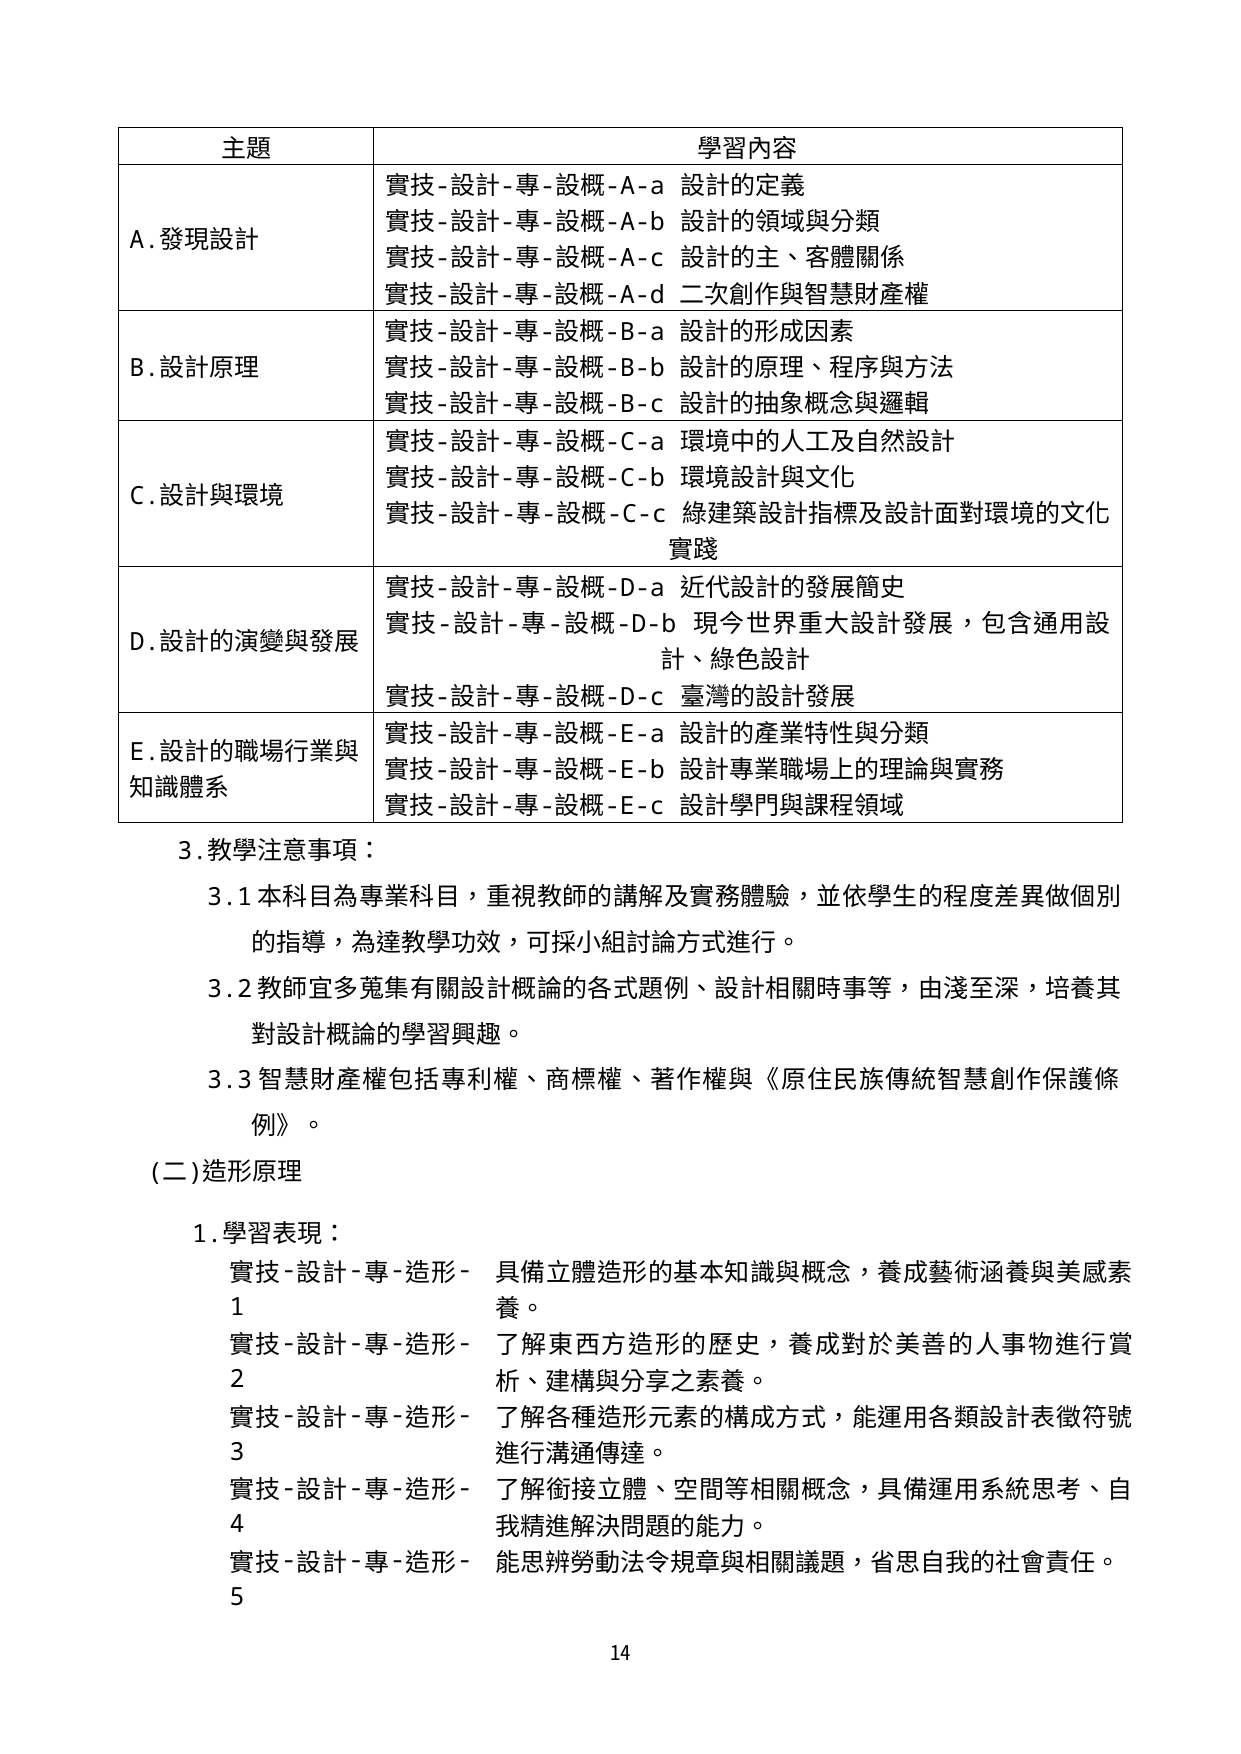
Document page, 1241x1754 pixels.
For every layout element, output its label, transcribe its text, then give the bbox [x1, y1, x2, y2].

table_cell 了解銜接立體、空間等相關概念，具備運用系統思考、自我精進解決問題的能力。 [484, 1470, 1144, 1542]
table_cell C.設計與環境 [119, 421, 373, 566]
table_cell A.發現設計 [119, 165, 373, 310]
text (二)造形原理 [118, 1144, 1122, 1190]
table_cell E.設計的職場行業與知識體系 [119, 713, 373, 822]
text 3.1本科目為專業科目，重視教師的講解及實務體驗，並依學生的程度差異做個別的指導，為達教學功效，可採小組討論方式進行。 [207, 869, 1122, 961]
table_cell 了解各種造形元素的構成方式，能運用各類設計表徵符號進行溝通傳達。 [484, 1397, 1144, 1470]
table_cell 了解東西方造形的歷史，養成對於美善的人事物進行賞析、建構與分享之素養。 [484, 1325, 1144, 1397]
table_cell 實技-設計-專-造形-3 [218, 1397, 484, 1470]
table_cell 實技-設計-專-設概-E-a 設計的產業特性與分類 實技-設計-專-設概-E-b 設計專業職場上的理論與實務 實技-設計-專-設概-E-c 設計學門與課程領域 [374, 713, 1122, 822]
text 3.教學注意事項： [168, 823, 1122, 869]
table_cell B.設計原理 [119, 311, 373, 420]
table_cell 實技-設計-專-設概-B-a 設計的形成因素 實技-設計-專-設概-B-b 設計的原理、程序與方法 實技-設計-專-設概-B-c 設計的抽象概念與邏輯 [374, 311, 1122, 420]
table_cell D.設計的演變與發展 [119, 567, 373, 712]
table_cell 能思辨勞動法令規章與相關議題，省思自我的社會責任。 [484, 1542, 1144, 1612]
table_cell 實技-設計-專-設概-C-a 環境中的人工及自然設計 實技-設計-專-設概-C-b 環境設計與文化 實技-設計-專-設概-C-c 綠建築設計指標及設計面對環境的文化實踐 [374, 421, 1122, 566]
table_header 學習內容 [374, 128, 1122, 164]
text 3.2教師宜多蒐集有關設計概論的各式題例、設計相關時事等，由淺至深，培養其對設計概論的學習興趣。 [207, 961, 1122, 1052]
table_header 具備立體造形的基本知識與概念，養成藝術涵養與美感素養。 [484, 1252, 1144, 1325]
table_cell 實技-設計-專-造形-5 [218, 1542, 484, 1612]
table_header 主題 [119, 128, 373, 164]
table_cell 實技-設計-專-設概-D-a 近代設計的發展簡史 實技-設計-專-設概-D-b 現今世界重大設計發展，包含通用設計、綠色設計 實技-設計-專-設概-D-c 臺灣的設計發展 [374, 567, 1122, 712]
table_header 實技-設計-專-造形-1 [218, 1252, 484, 1325]
text 1.學習表現： [118, 1190, 1122, 1252]
text 3.3智慧財產權包括專利權、商標權、著作權與《原住民族傳統智慧創作保護條例》。 [207, 1052, 1122, 1144]
table_cell 實技-設計-專-造形-2 [218, 1325, 484, 1397]
table_cell 實技-設計-專-造形-4 [218, 1470, 484, 1542]
table_cell 實技-設計-專-設概-A-a 設計的定義 實技-設計-專-設概-A-b 設計的領域與分類 實技-設計-專-設概-A-c 設計的主、客體關係 實技-設計-專-設概-A-d 二次創作與智慧財產權 [374, 165, 1122, 310]
